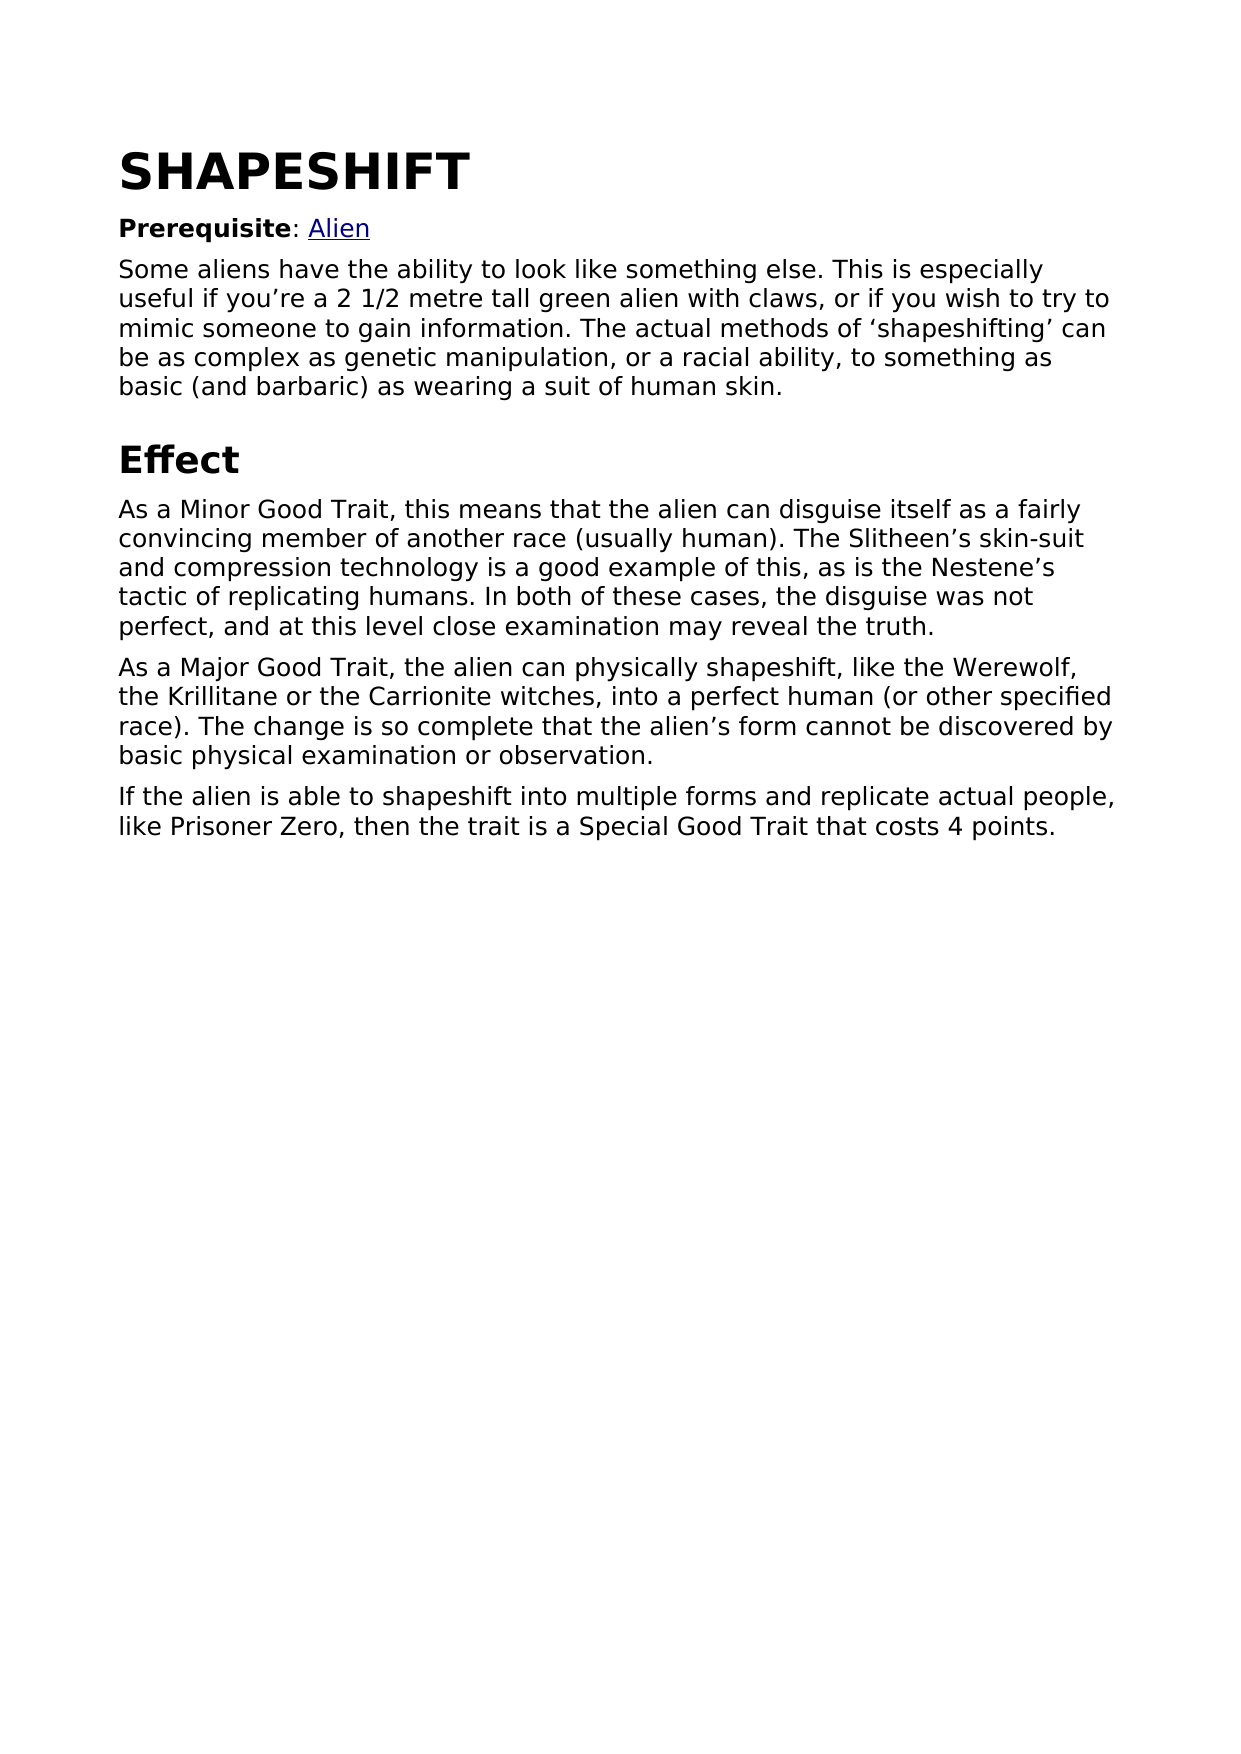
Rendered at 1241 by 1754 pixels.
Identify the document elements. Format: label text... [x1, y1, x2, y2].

text As a Minor Good Trait, this means that the alien can disguise itself as a fairly convincing member of another race (usually human). The Slitheen’s skin-suit and compression technology is a good example of this, as is the Nestene’s tactic of replicating humans. In both of these cases, the disguise was not perfect, and at this level close examination may reveal the truth. [118, 495, 1122, 641]
text Some aliens have the ability to look like something else. This is especially useful if you’re a 2 1/2 metre tall green alien with claws, or if you wish to try to mimic someone to gain information. The actual methods of ‘shapeshifting’ can be as complex as genetic manipulation, or a racial ability, to something as basic (and barbaric) as wearing a suit of human skin. [118, 256, 1122, 401]
subtitle SHAPESHIFT [118, 143, 1122, 201]
subtitle Effect [118, 439, 1122, 482]
text Prerequisite: Alien [118, 214, 1122, 243]
text As a Major Good Trait, the alien can physically shapeshift, like the Werewolf, the Krillitane or the Carrionite witches, into a perfect human (or other specified race). The change is so complete that the alien’s form cannot be discovered by basic physical examination or observation. [118, 653, 1122, 770]
text If the alien is able to shapeshift into multiple forms and replicate actual people, like Prisoner Zero, then the trait is a Special Good Trait that costs 4 points. [118, 782, 1122, 841]
